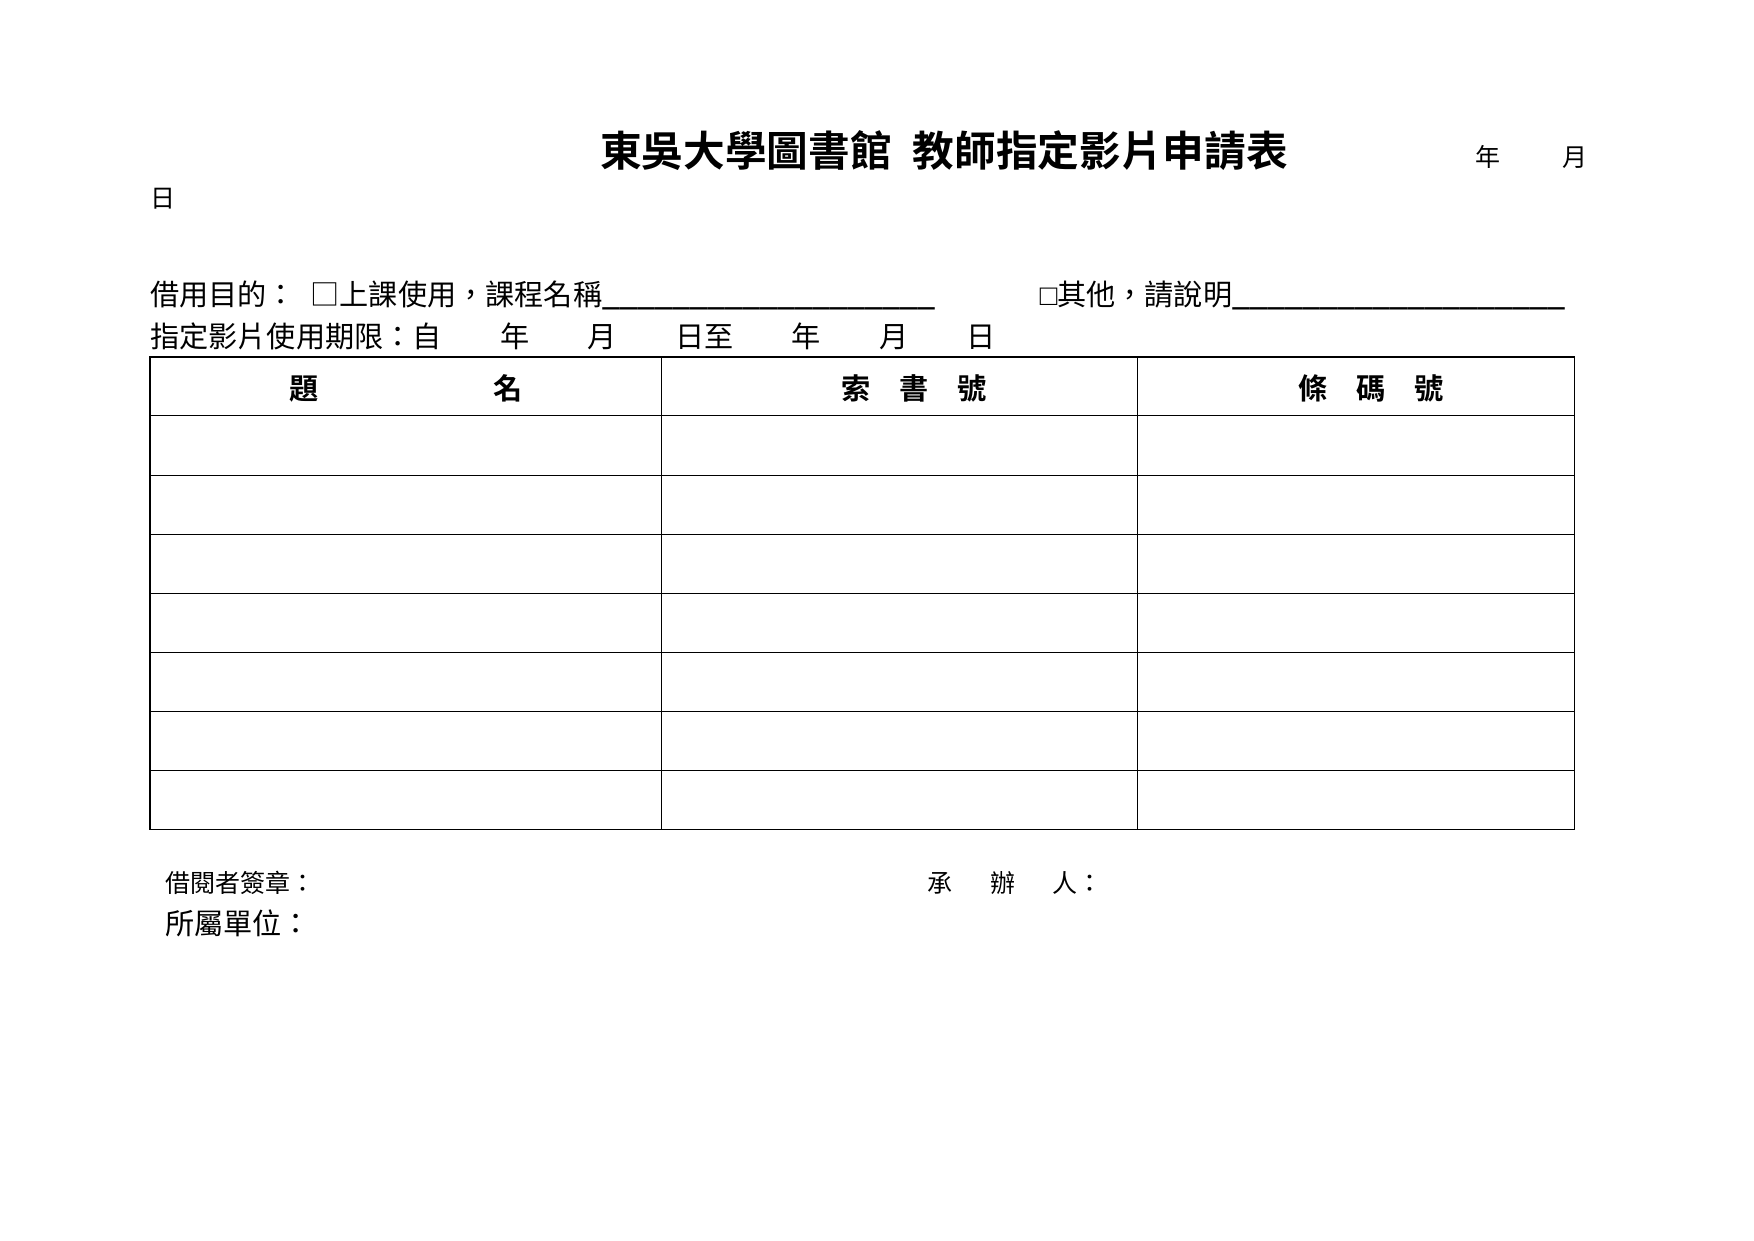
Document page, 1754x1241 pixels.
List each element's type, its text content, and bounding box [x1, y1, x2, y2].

table_header 索 書 號 [662, 358, 1137, 415]
table_cell [1138, 476, 1574, 533]
table_cell [151, 416, 661, 474]
table_cell [662, 416, 1137, 474]
table_header 條 碼 號 [1138, 358, 1574, 415]
table_header 題 名 [151, 358, 661, 415]
table_cell [1138, 416, 1574, 474]
table_cell [151, 771, 661, 829]
table_cell [151, 594, 661, 652]
table_cell [151, 476, 661, 533]
text 指定影片使用期限：自 年 月 日至 年 月 日 [150, 314, 1604, 356]
table_cell [1138, 594, 1574, 652]
table_cell [1138, 653, 1574, 711]
table_cell [151, 653, 661, 711]
table_cell [1138, 771, 1574, 829]
table_cell [662, 653, 1137, 711]
table_cell [1138, 712, 1574, 770]
table_cell [662, 476, 1137, 533]
text 東吳大學圖書館 教師指定影片申請表 年 月 日 [150, 118, 1604, 215]
text 所屬單位： [150, 900, 1604, 942]
table_cell [662, 594, 1137, 652]
text 借用目的： □上課使用，課程名稱___________________ □其他，請說明___________________ [150, 272, 1604, 314]
table_cell [662, 712, 1137, 770]
text 借閱者簽章： 承 辦 人： [150, 864, 1604, 900]
table_cell [662, 771, 1137, 829]
table_cell [1138, 535, 1574, 593]
table_cell [151, 535, 661, 593]
table_cell [662, 535, 1137, 593]
table_cell [151, 712, 661, 770]
